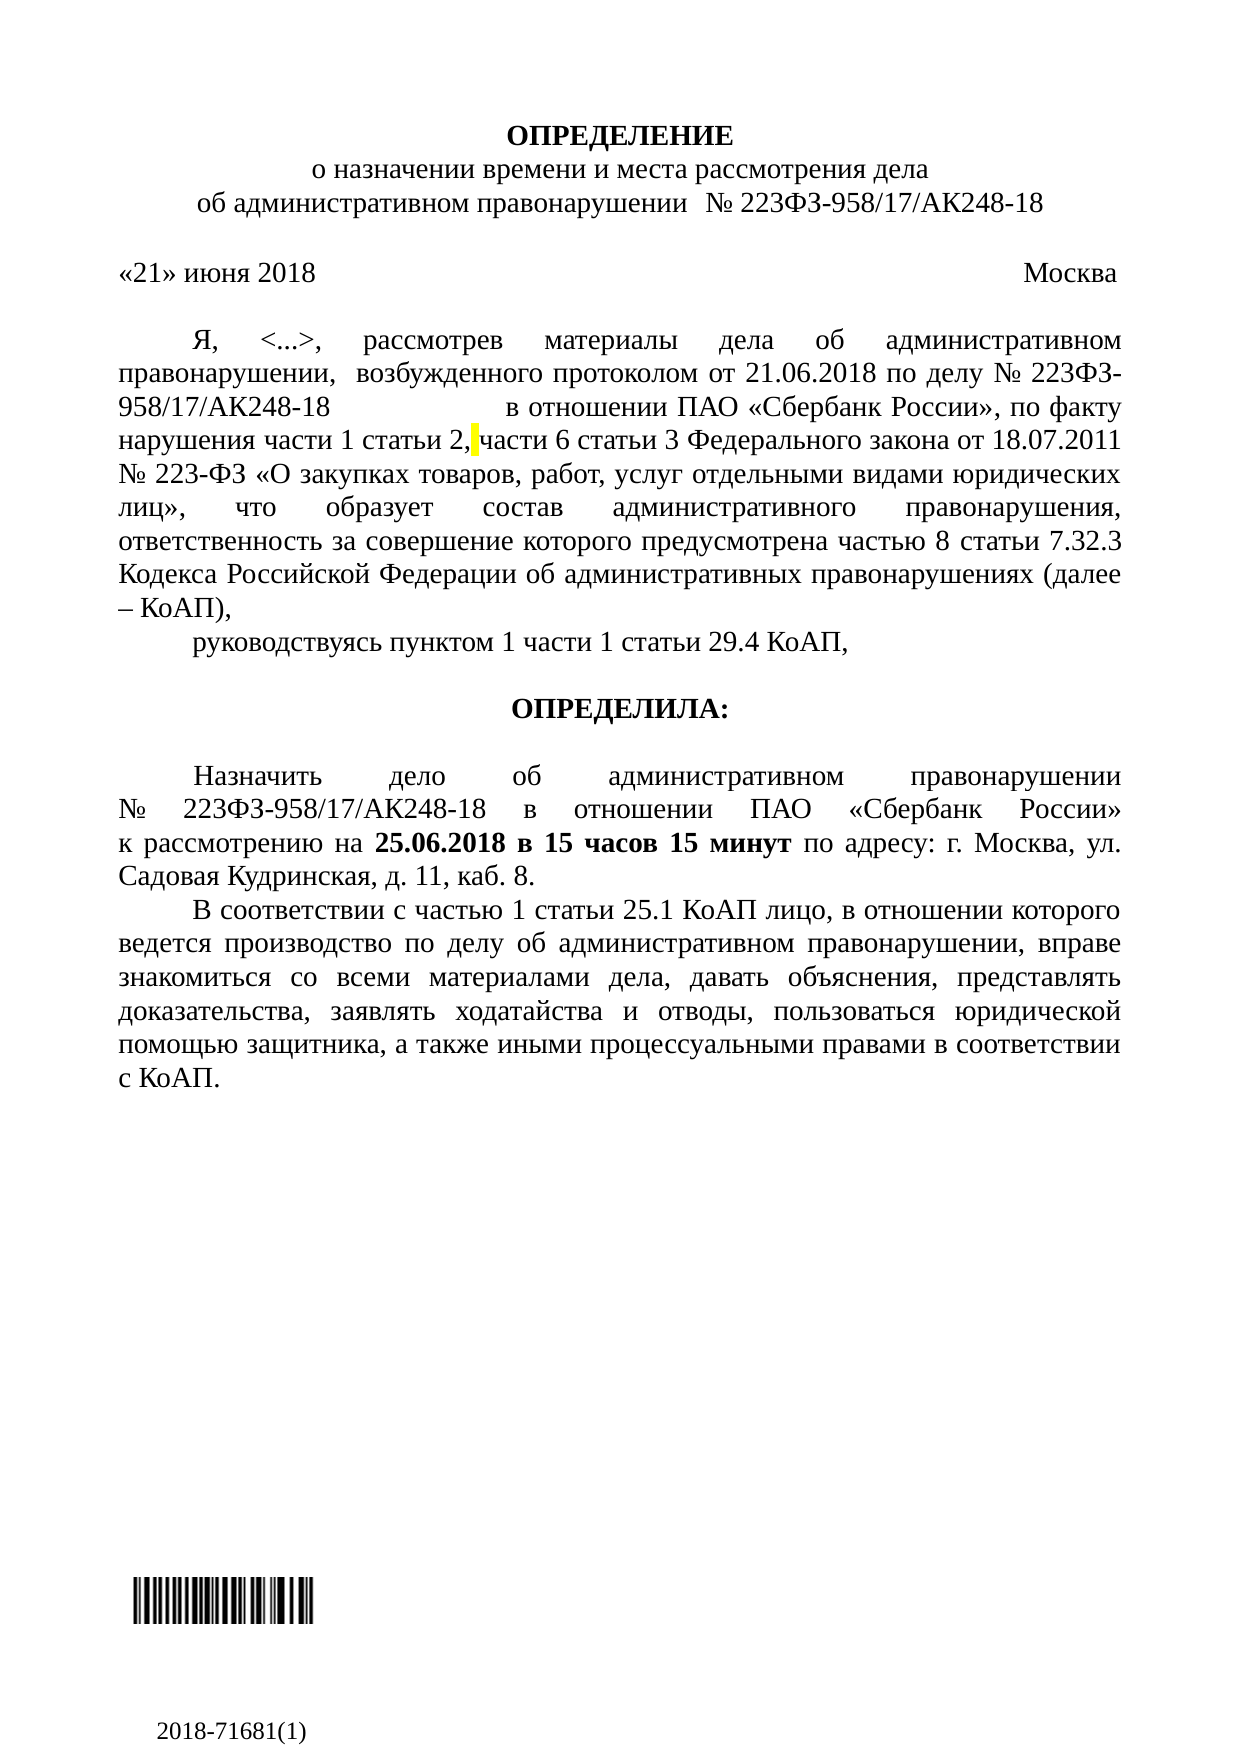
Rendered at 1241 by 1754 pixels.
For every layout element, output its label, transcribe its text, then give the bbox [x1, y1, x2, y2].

text о назначении времени и места рассмотрения дела [118, 152, 1122, 185]
text руководствуясь пунктом 1 части 1 статьи 29.4 КоАП, [118, 624, 1122, 657]
picture [118, 1577, 331, 1624]
text В соответствии с частью 1 статьи 25.1 КоАП лицо, в отношении которого ведется производство по делу об административном правонарушении, вправе знакомиться со всеми материалами дела, давать объяснения, представлять доказательства, заявлять ходатайства и отводы, пользоваться юридической помощью защитника, а также иными процессуальными правами в соответствии с КоАП. [118, 892, 1122, 1093]
text ОПРЕДЕЛИЛА: [118, 691, 1122, 724]
text Я, <...>, рассмотрев материалы дела об административном правонарушении, возбужденного протоколом от 21.06.2018 по делу № 223ФЗ-958/17/АК248-18 в отношении ПАО «Сбербанк России», по факту нарушения части 1 статьи 2, части 6 статьи 3 Федерального закона от 18.07.2011 № 223-ФЗ «О закупках товаров, работ, услуг отдельными видами юридических лиц», что образует состав административного правонарушения, ответственность за совершение которого предусмотрена частью 8 статьи 7.32.3 Кодекса Российской Федерации об административных правонарушениях (далее – КоАП), [118, 322, 1122, 624]
subtitle ОПРЕДЕЛЕНИЕ [118, 118, 1122, 152]
text об административном правонарушении № 223ФЗ-958/17/АК248-18 [118, 185, 1122, 221]
text Назначить дело об административном правонарушении № 223ФЗ-958/17/АК248-18 в отношении ПАО «Сбербанк России» к рассмотрению на 25.06.2018 в 15 часов 15 минут по адресу: г. Москва, ул. Садовая Кудринская, д. 11, каб. 8. [118, 758, 1122, 892]
text «21» июня 2018 Москва [118, 255, 1122, 288]
